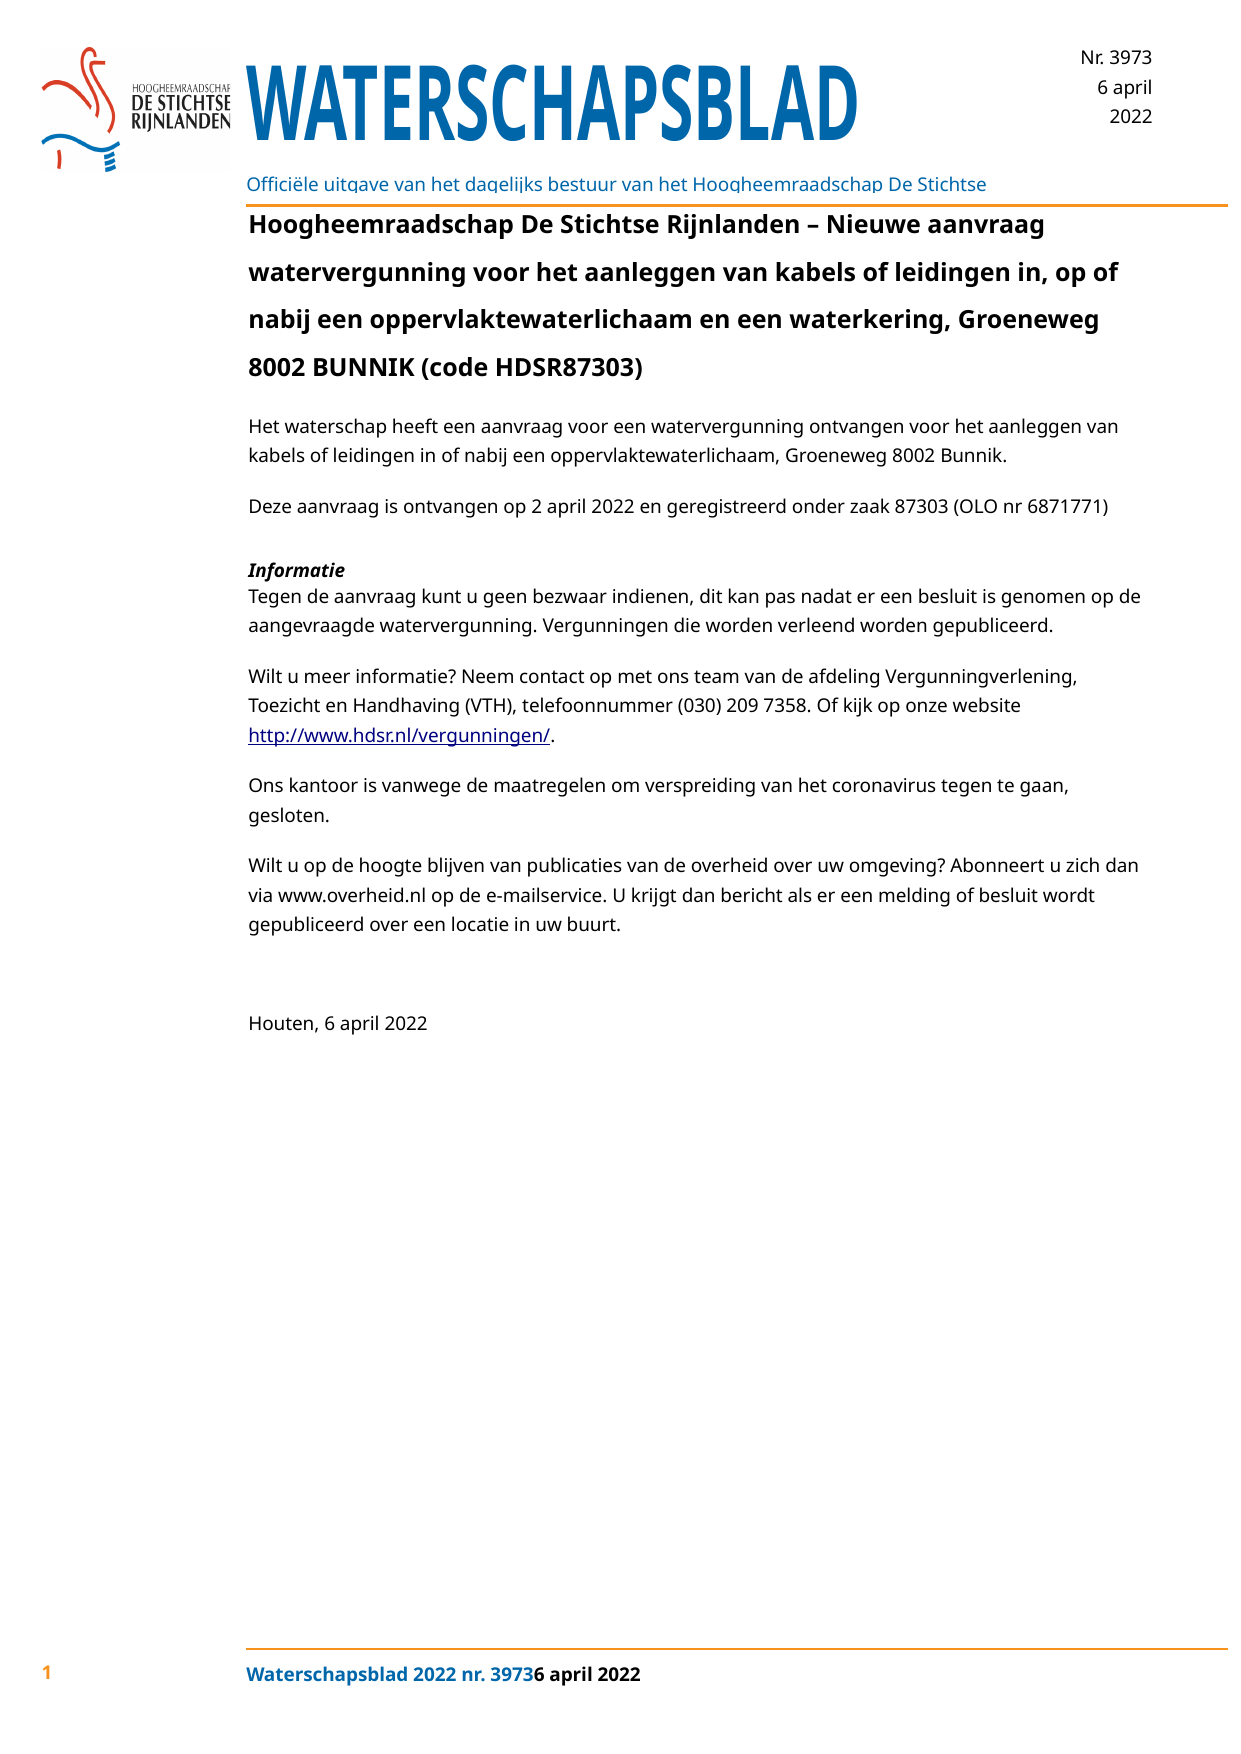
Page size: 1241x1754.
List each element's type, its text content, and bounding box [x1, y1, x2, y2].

text Wilt u op de hoogte blijven van publicaties van de overheid over uw omgeving? Abonneert u zich dan via www.overheid.nl op de e-mailservice. U krijgt dan bericht als er een melding of besluit wordt gepubliceerd over een locatie in uw buurt. [248, 852, 1152, 937]
text Houten, 6 april 2022 [248, 1010, 1152, 1036]
text Informatie [248, 557, 1152, 583]
text Deze aanvraag is ontvangen op 2 april 2022 en geregistreerd onder zaak 87303 (OLO nr 6871771) [248, 493, 1152, 519]
text Hoogheemraadschap De Stichtse Rijnlanden – Nieuwe aanvraag watervergunning voor het aanleggen van kabels of leidingen in, op of nabij een oppervlaktewaterlichaam en een waterkering, Groeneweg 8002 BUNNIK (code HDSR87303) [248, 207, 1152, 384]
picture [41, 47, 231, 172]
text Tegen de aanvraag kunt u geen bezwaar indienen, dit kan pas nadat er een besluit is genomen op de aangevraagde watervergunning. Vergunningen die worden verleend worden gepubliceerd. [248, 583, 1152, 638]
text Het waterschap heeft een aanvraag voor een watervergunning ontvangen voor het aanleggen van kabels of leidingen in of nabij een oppervlaktewaterlichaam, Groeneweg 8002 Bunnik. [248, 413, 1152, 468]
text Ons kantoor is vanwege de maatregelen om verspreiding van het coronavirus tegen te gaan, gesloten. [248, 772, 1152, 828]
text Wilt u meer informatie? Neem contact op met ons team van de afdeling Vergunningverlening, Toezicht en Handhaving (VTH), telefoonnummer (030) 209 7358. Of kijk op onze website http://www.hdsr.nl/vergunningen/. [248, 663, 1152, 748]
